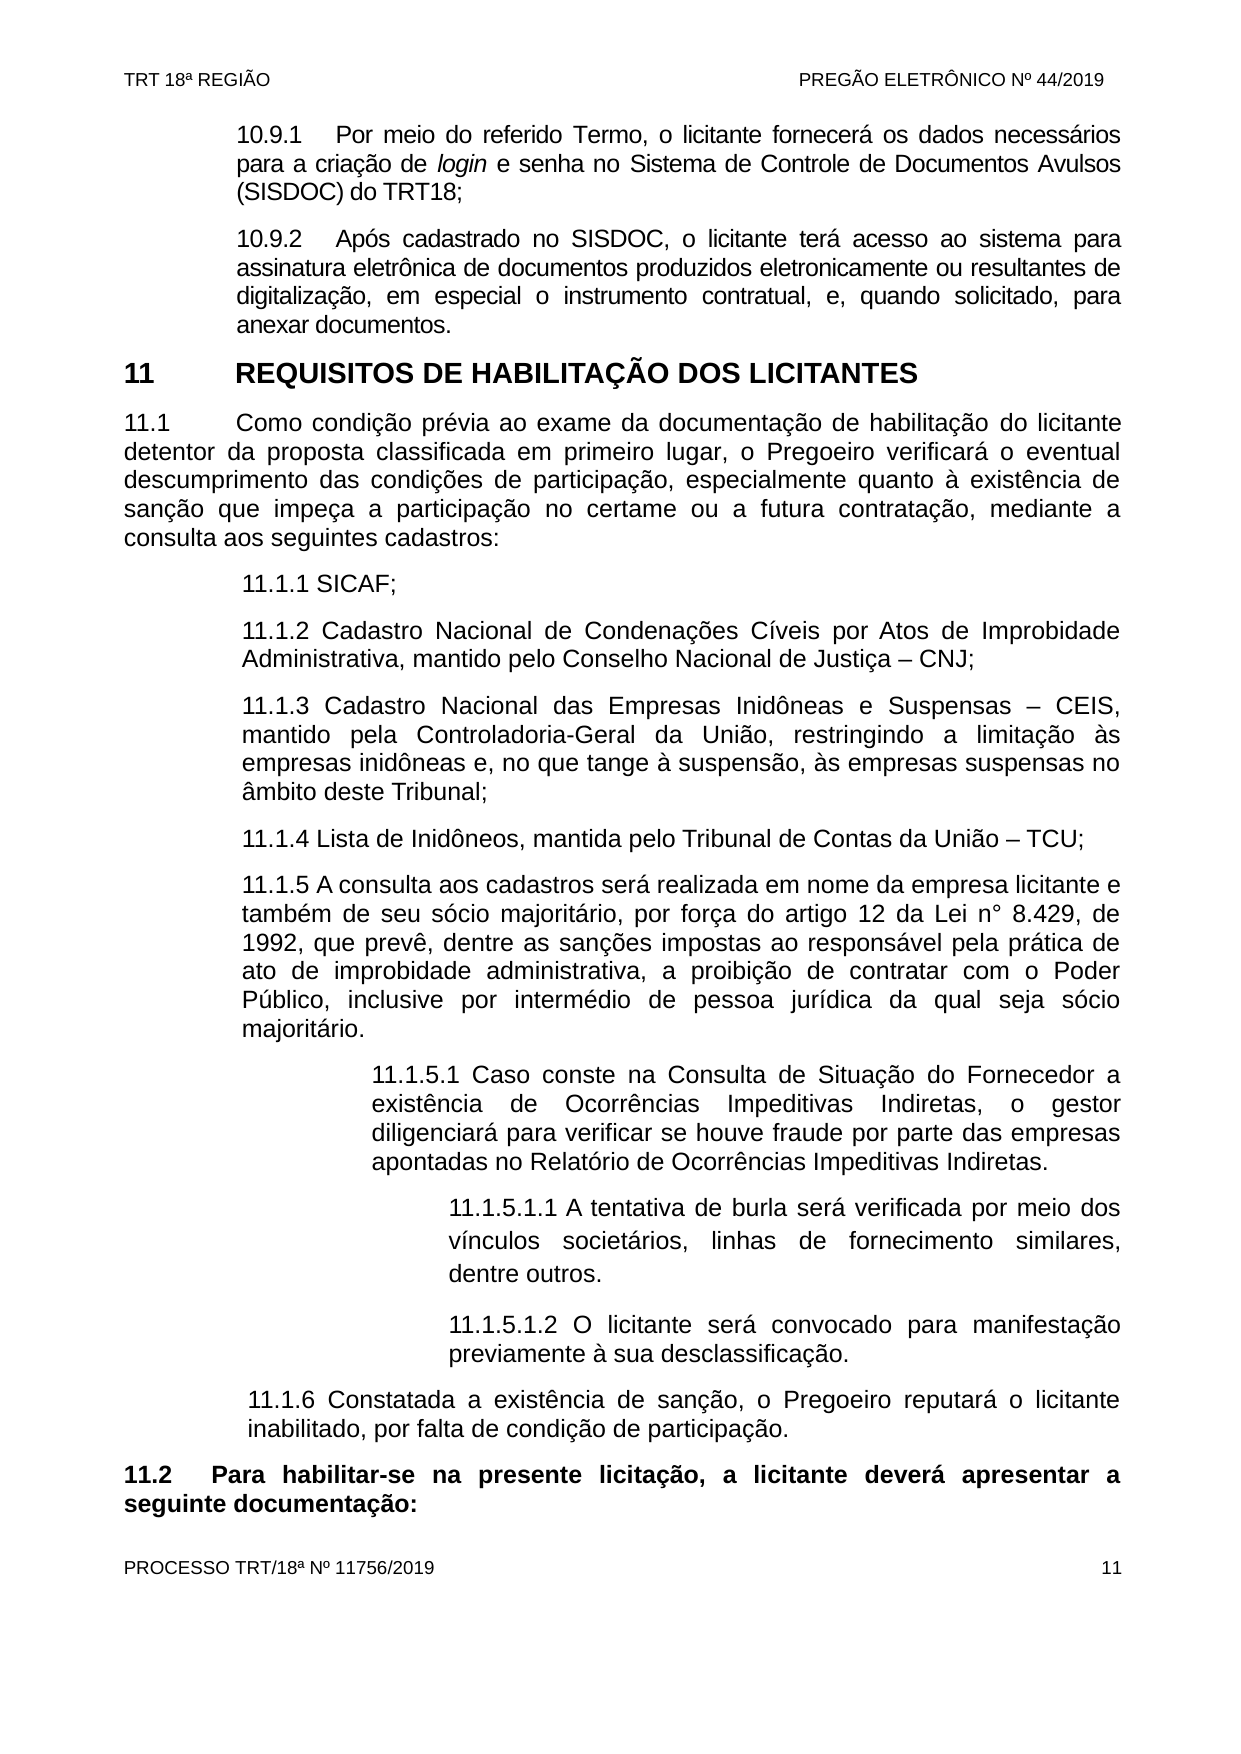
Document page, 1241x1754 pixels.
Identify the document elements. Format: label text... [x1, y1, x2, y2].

text 11.1 Como condição prévia ao exame da documentação de habilitação do licitante detentor da proposta classificada em primeiro lugar, o Pregoeiro verificará o eventual descumprimento das condições de participação, especialmente quanto à existência de sanção que impeça a participação no certame ou a futura contratação, mediante a consulta aos seguintes cadastros: [123, 408, 1122, 552]
list 10.9.2 Após cadastrado no SISDOC, o licitante terá acesso ao sistema para assinatura eletrônica de documentos produzidos eletronicamente ou resultantes de digitalização, em especial o instrumento contratual, e, quando solicitado, para anexar documentos. [198, 224, 1122, 339]
text 11.1.5.1.2 O licitante será convocado para manifestação previamente à sua desclassificação. [448, 1310, 1122, 1367]
text 11.1.3 Cadastro Nacional das Empresas Inidôneas e Suspensas – CEIS, mantido pela Controladoria-Geral da União, restringindo a limitação às empresas inidôneas e, no que tange à suspensão, às empresas suspensas no âmbito deste Tribunal; [242, 691, 1122, 806]
text 11 REQUISITOS DE HABILITAÇÃO DOS LICITANTES [123, 357, 1122, 390]
text 11.1.6 Constatada a existência de sanção, o Pregoeiro reputará o licitante inabilitado, por falta de condição de participação. [247, 1385, 1122, 1442]
text 11.1.2 Cadastro Nacional de Condenações Cíveis por Atos de Improbidade Administrativa, mantido pelo Conselho Nacional de Justiça – CNJ; [242, 616, 1122, 673]
text 11.1.1 SICAF; [242, 569, 1122, 598]
list 11.1.5.1.1 A tentativa de burla será verificada por meio dos vínculos societários, linhas de fornecimento similares, dentre outros. [448, 1193, 1122, 1288]
text 11.1.5.1 Caso conste na Consulta de Situação do Fornecedor a existência de Ocorrências Impeditivas Indiretas, o gestor diligenciará para verificar se houve fraude por parte das empresas apontadas no Relatório de Ocorrências Impeditivas Indiretas. [371, 1060, 1122, 1175]
list 10.9.1 Por meio do referido Termo, o licitante fornecerá os dados necessários para a criação de login e senha no Sistema de Controle de Documentos Avulsos (SISDOC) do TRT18; [198, 120, 1122, 206]
text 11.1.4 Lista de Inidôneos, mantida pelo Tribunal de Contas da União – TCU; [242, 824, 1122, 852]
text 11.2 Para habilitar-se na presente licitação, a licitante deverá apresentar a seguinte documentação: [123, 1460, 1122, 1518]
text 11.1.5 A consulta aos cadastros será realizada em nome da empresa licitante e também de seu sócio majoritário, por força do artigo 12 da Lei n° 8.429, de 1992, que prevê, dentre as sanções impostas ao responsável pela prática de ato de improbidade administrativa, a proibição de contratar com o Poder Público, inclusive por intermédio de pessoa jurídica da qual seja sócio majoritário. [242, 870, 1122, 1043]
